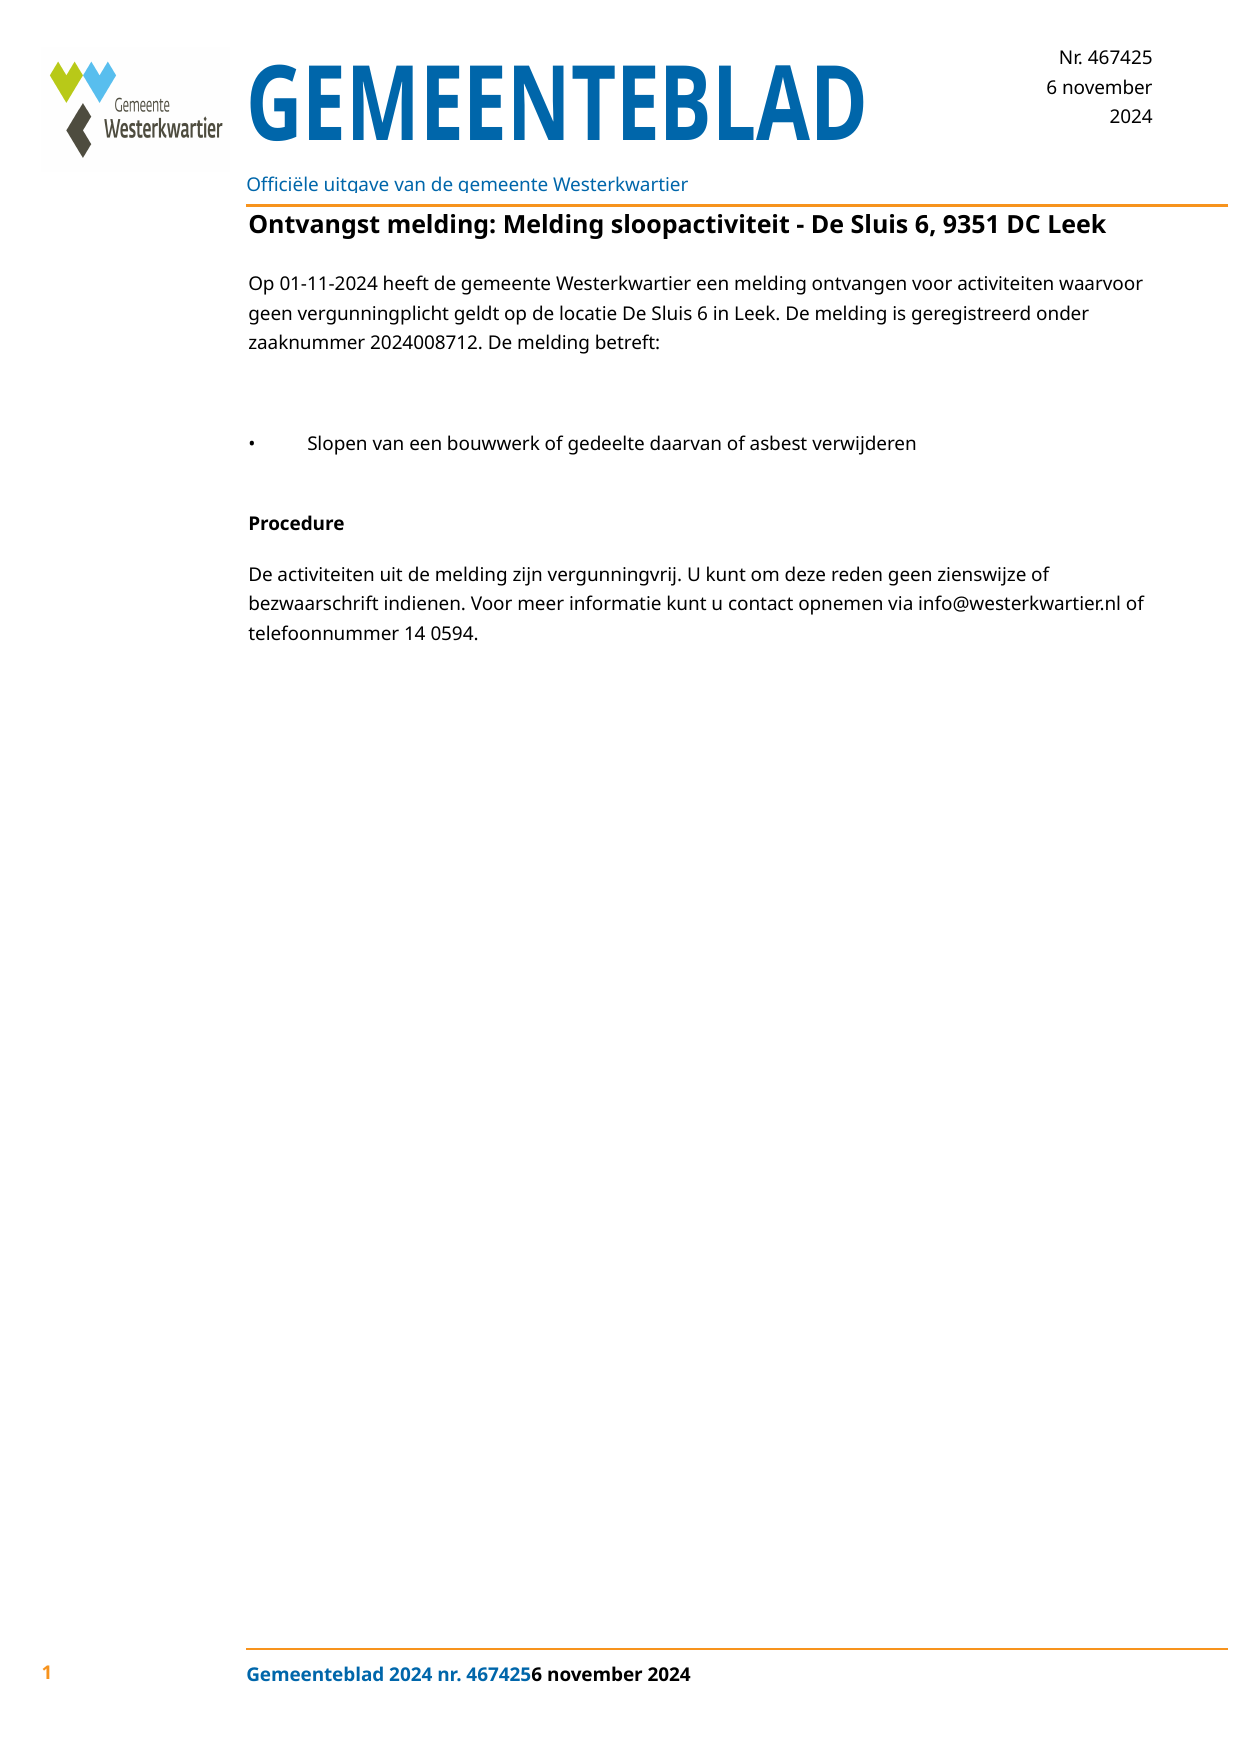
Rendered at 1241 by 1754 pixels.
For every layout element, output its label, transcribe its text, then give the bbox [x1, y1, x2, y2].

picture [41, 47, 231, 172]
text Ontvangst melding: Melding sloopactiviteit - De Sluis 6, 9351 DC Leek [248, 207, 1152, 241]
list Slopen van een bouwwerk of gedeelte daarvan of asbest verwijderen [248, 430, 1152, 456]
text Procedure [248, 510, 1152, 536]
text Op 01-11-2024 heeft de gemeente Westerkwartier een melding ontvangen voor activiteiten waarvoor geen vergunningplicht geldt op de locatie De Sluis 6 in Leek. De melding is geregistreerd onder zaaknummer 2024008712. De melding betreft: [248, 270, 1152, 355]
text De activiteiten uit de melding zijn vergunningvrij. U kunt om deze reden geen zienswijze of bezwaarschrift indienen. Voor meer informatie kunt u contact opnemen via info@westerkwartier.nl of telefoonnummer 14 0594. [248, 561, 1152, 646]
